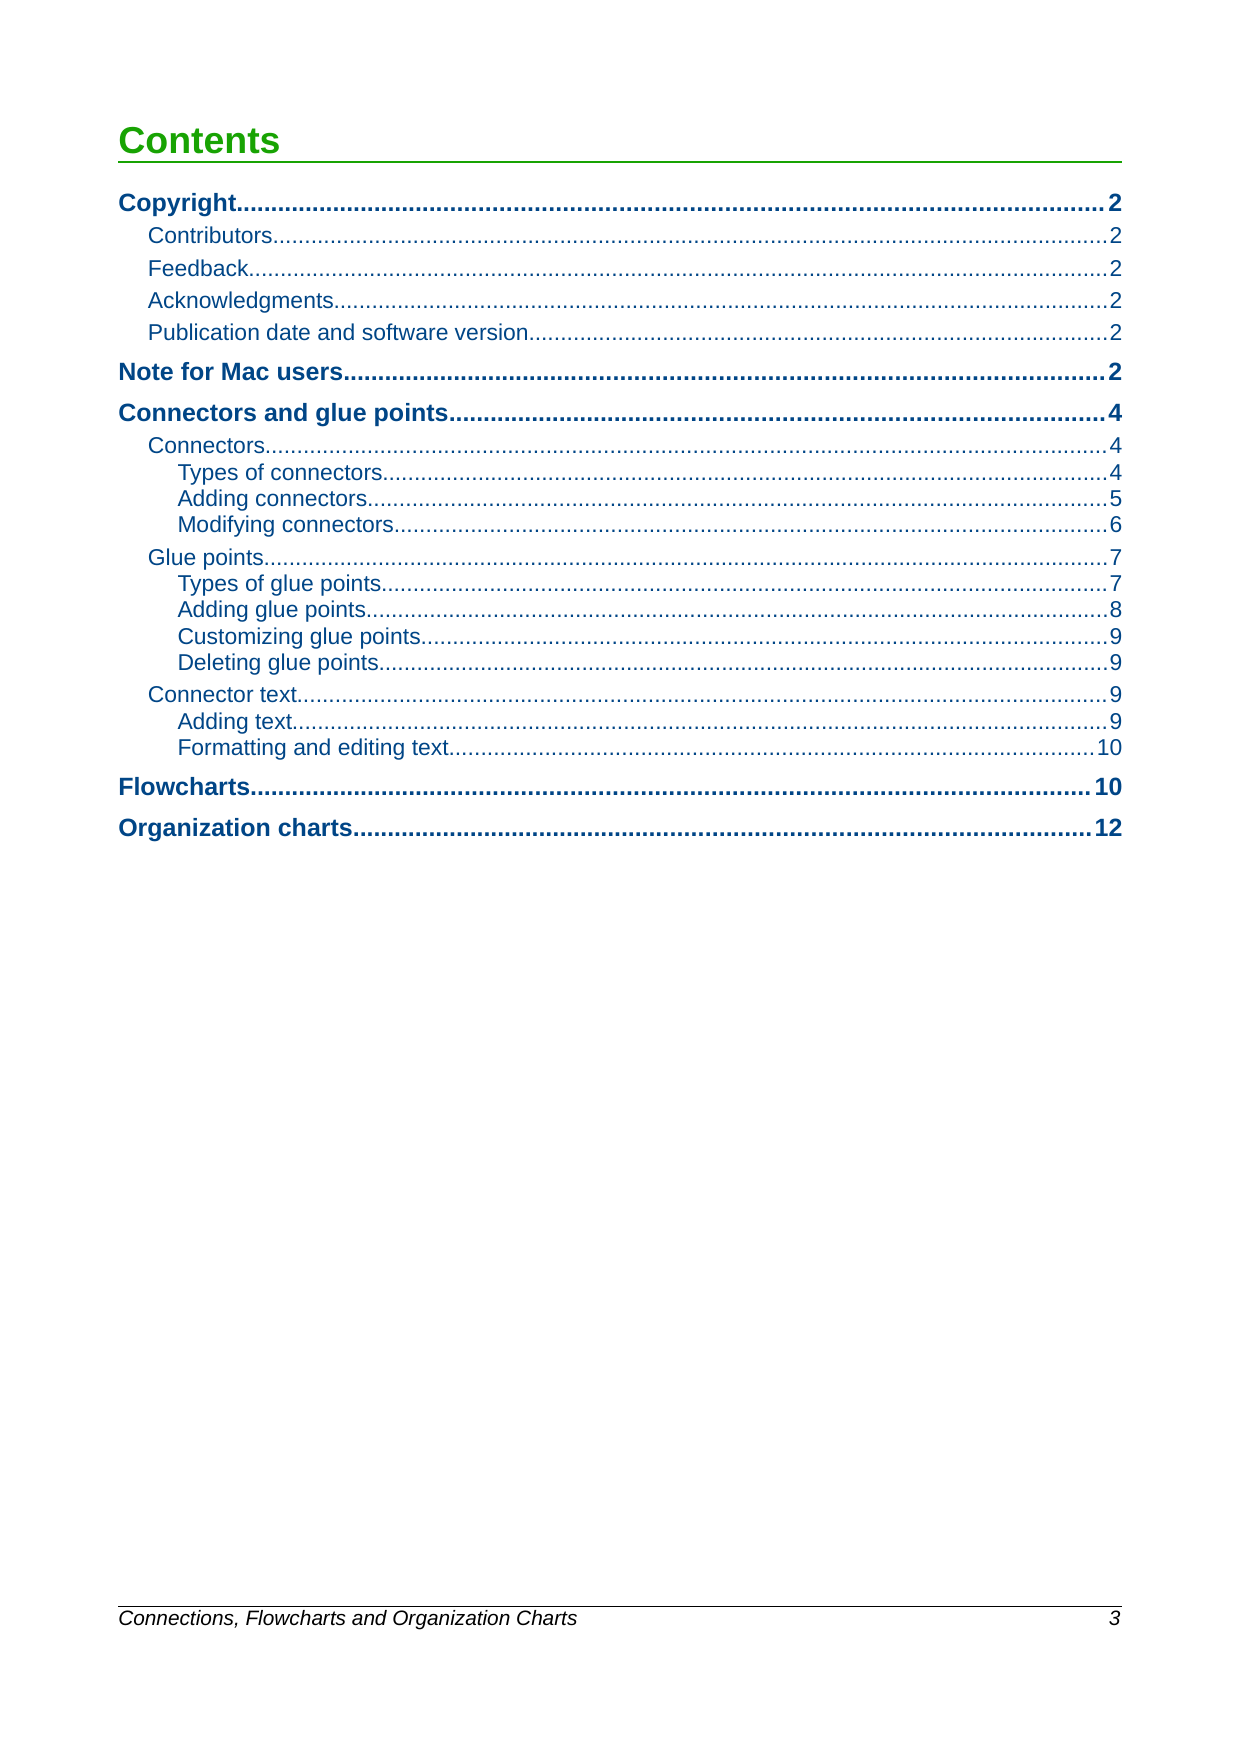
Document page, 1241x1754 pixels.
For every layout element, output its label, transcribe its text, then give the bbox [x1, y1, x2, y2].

text Copyright 2 [118, 187, 1122, 216]
text Modifying connectors 6 [177, 511, 1122, 538]
text Types of glue points 7 [177, 570, 1122, 596]
text Types of connectors 4 [177, 459, 1122, 485]
text Contents [118, 118, 1122, 161]
text Adding glue points 8 [177, 596, 1122, 623]
text Glue points 7 [148, 544, 1122, 570]
text Feedback 2 [148, 254, 1122, 281]
text Acknowledgments 2 [148, 287, 1122, 313]
text Connectors 4 [148, 432, 1122, 459]
text Note for Mac users 2 [118, 357, 1122, 386]
text Customizing glue points 9 [177, 623, 1122, 649]
text Connectors and glue points 4 [118, 398, 1122, 426]
text Deleting glue points 9 [177, 649, 1122, 676]
text Organization charts 12 [118, 813, 1122, 842]
text Publication date and software version 2 [148, 319, 1122, 345]
text Flowcharts 10 [118, 772, 1122, 801]
text Adding text 9 [177, 708, 1122, 734]
text Contributors 2 [148, 222, 1122, 248]
text Adding connectors 5 [177, 485, 1122, 511]
text Formatting and editing text 10 [177, 734, 1122, 761]
text Connector text 9 [148, 681, 1122, 708]
